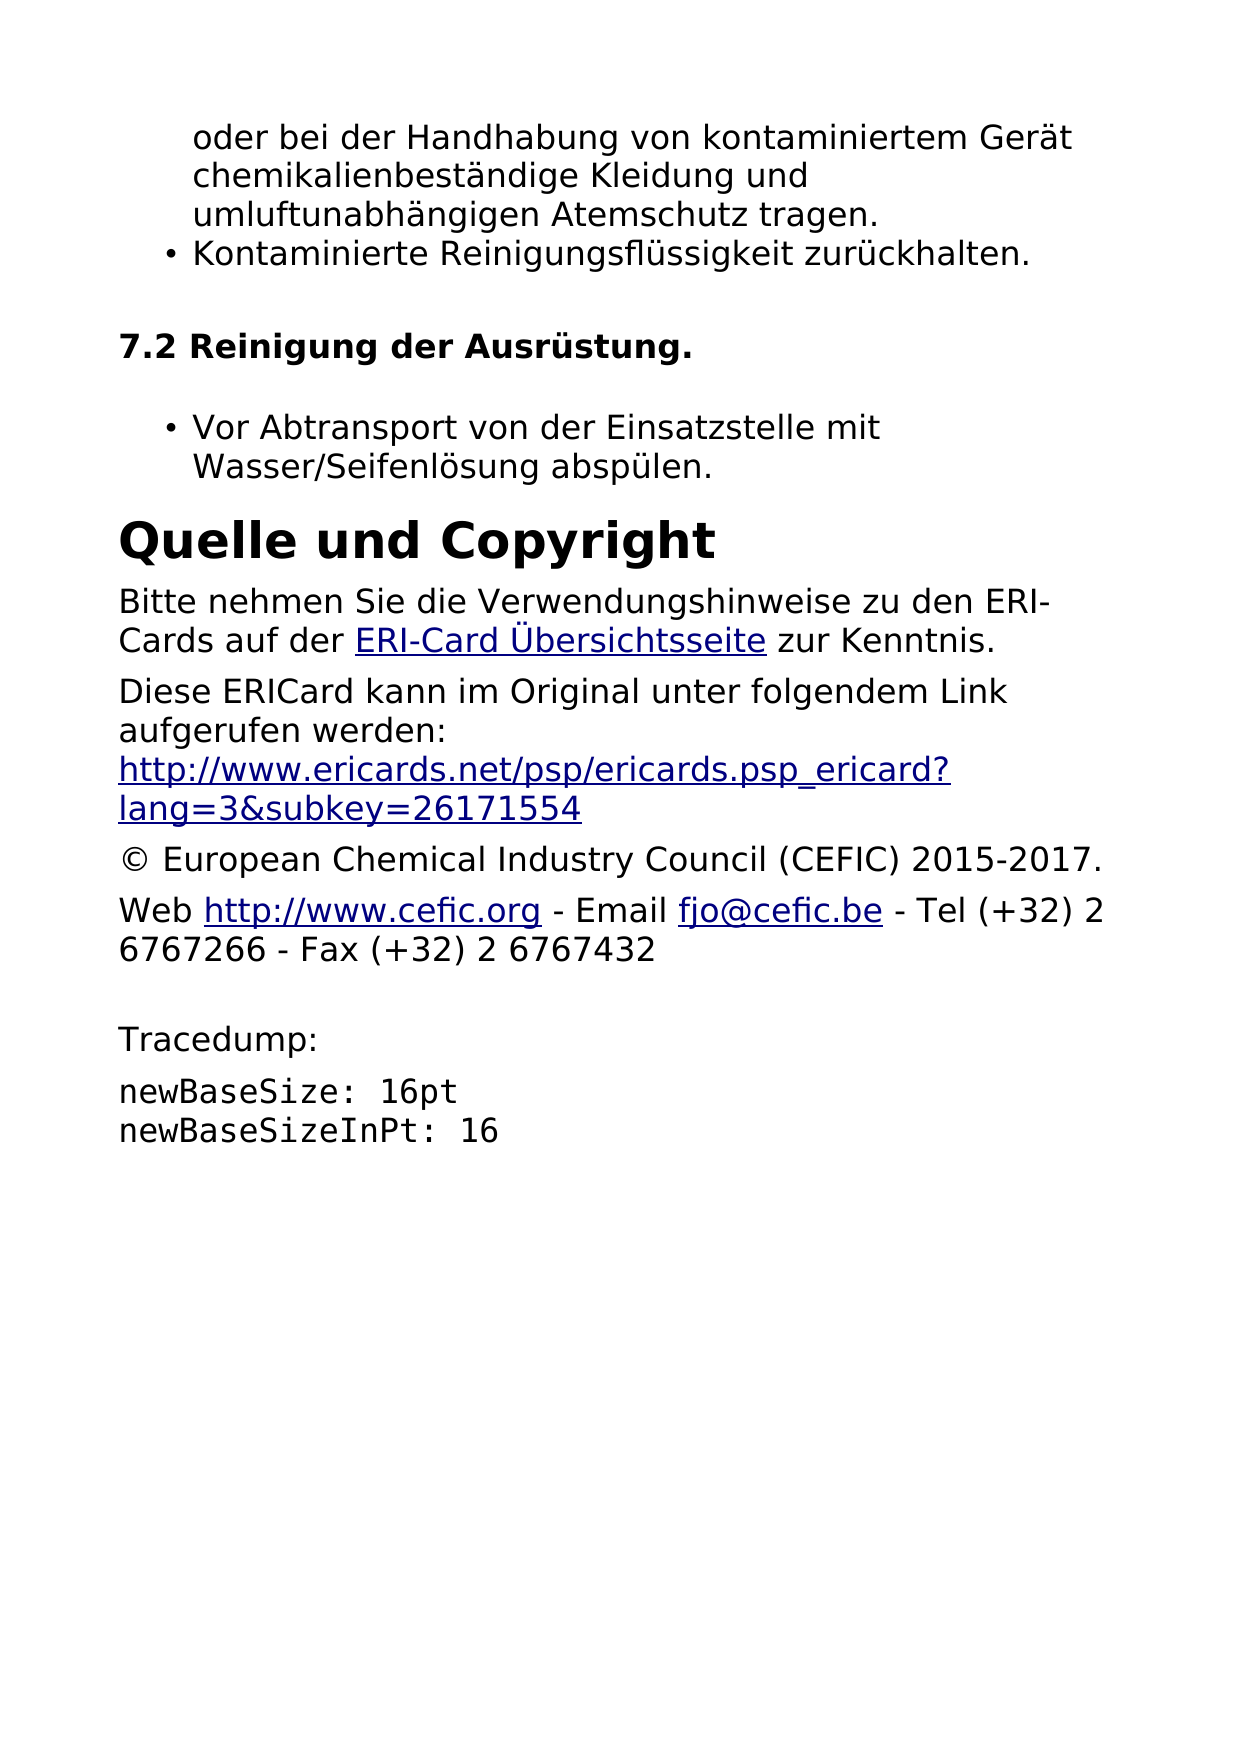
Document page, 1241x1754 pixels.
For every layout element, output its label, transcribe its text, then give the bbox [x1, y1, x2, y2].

list Vor Abtransport von der Einsatzstelle mit Wasser/Seifenlösung abspülen. [177, 409, 1122, 487]
subtitle 7.2 Reinigung der Ausrüstung. [118, 328, 1122, 367]
text Tracedump: [118, 982, 1122, 1060]
text © European Chemical Industry Council (CEFIC) 2015-2017. [118, 840, 1122, 879]
text Bitte nehmen Sie die Verwendungshinweise zu den ERI-Cards auf der ERI-Card Übersichtsseite zur Kenntnis. [118, 582, 1122, 660]
text newBaseSize: 16pt newBaseSizeInPt: 16 [118, 1072, 1122, 1150]
subtitle Quelle und Copyright [118, 512, 1122, 570]
list Kontaminierte Reinigungsflüssigkeit zurückhalten. [177, 235, 1122, 273]
list oder bei der Handhabung von kontaminiertem Gerät chemikalienbeständige Kleidung und umluftunabhängigen Atemschutz tragen. [177, 118, 1122, 235]
text Web http://www.cefic.org - Email fjo@cefic.be - Tel (+32) 2 6767266 - Fax (+32) 2 6767432 [118, 892, 1122, 969]
text Diese ERICard kann im Original unter folgendem Link aufgerufen werden: http://www.ericards.net/psp/ericards.psp_ericard?lang=3&subkey=26171554 [118, 672, 1122, 828]
